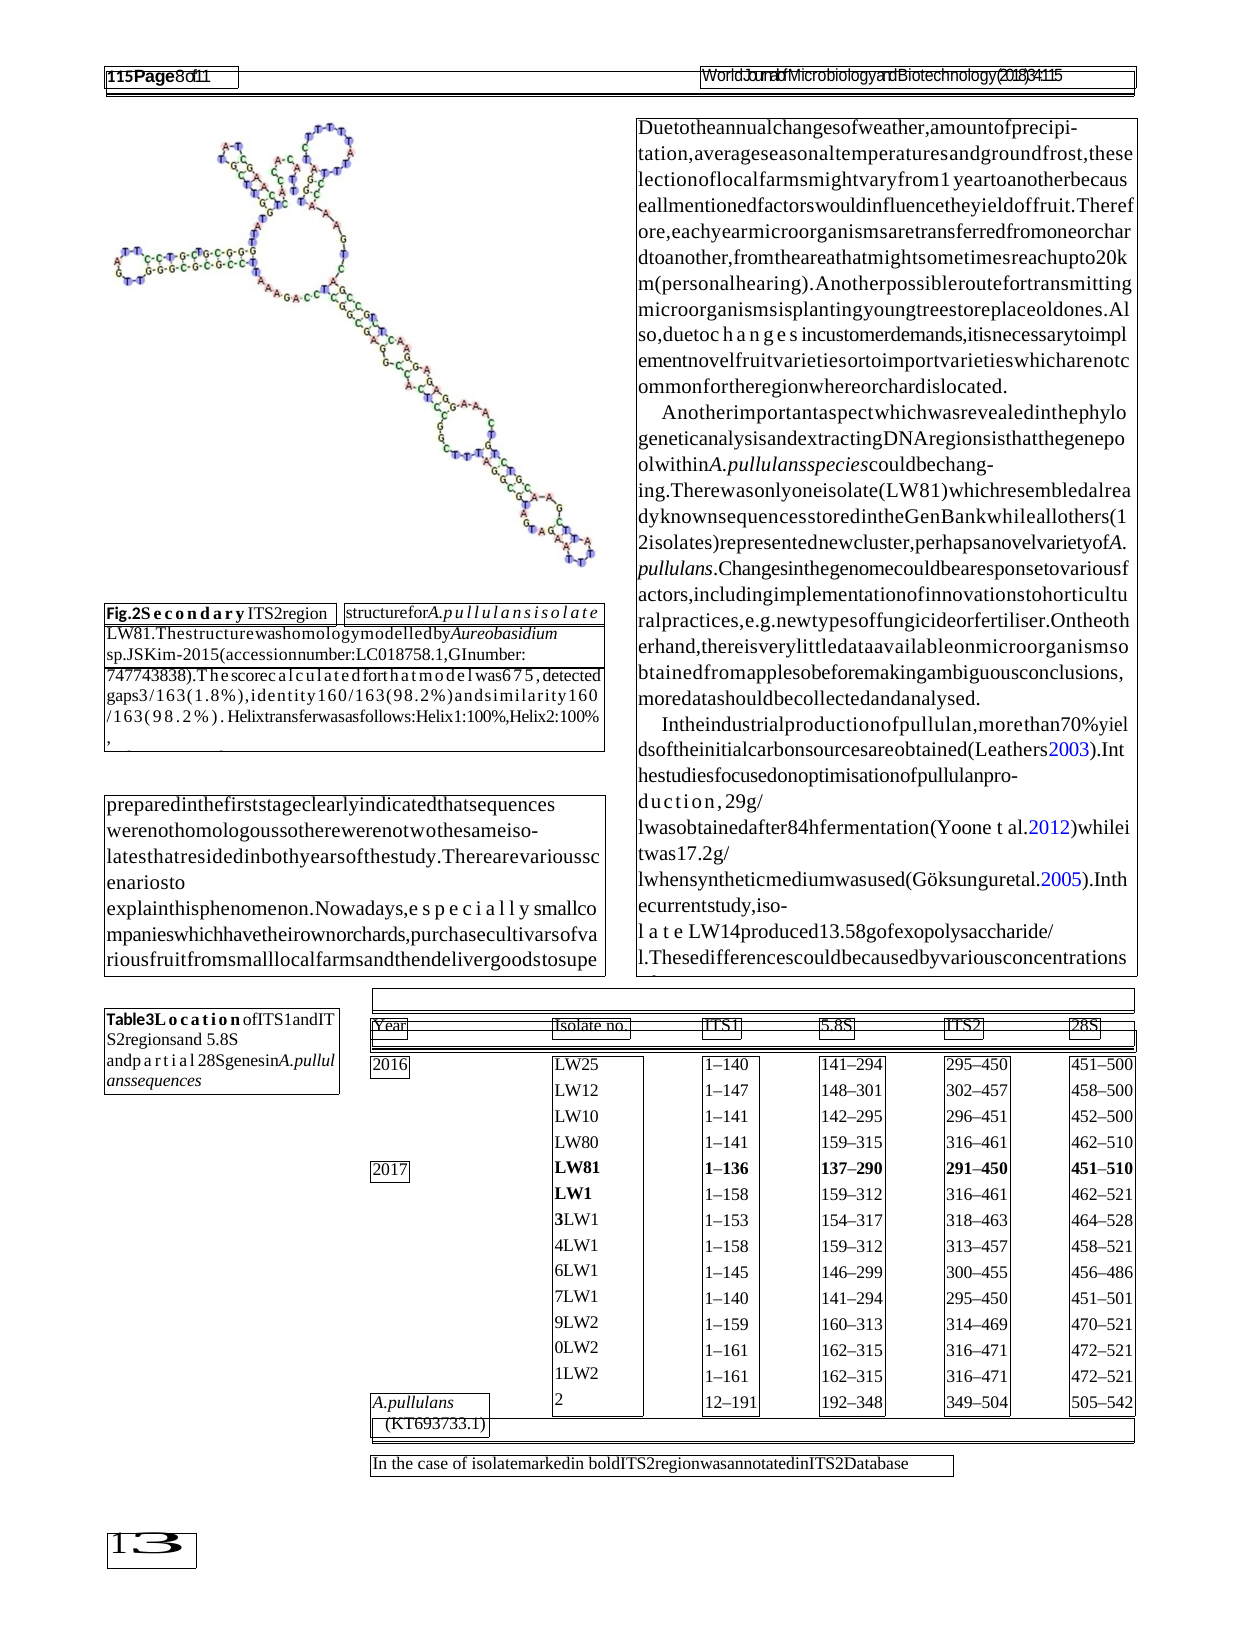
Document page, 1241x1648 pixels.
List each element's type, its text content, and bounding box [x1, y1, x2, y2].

text 2017 [372, 1162, 409, 1178]
text (KT693733.1) [385, 1419, 488, 1433]
text 162–315 [821, 1339, 885, 1360]
text 142–295 [821, 1106, 885, 1126]
text 1–136 [704, 1158, 759, 1178]
text 1–153 [704, 1210, 759, 1230]
text 313–457 [946, 1236, 1010, 1256]
text 1–145 [704, 1262, 759, 1282]
text Helix3:100%,Helix4:100% [106, 747, 604, 751]
text 115Page8of11 [107, 72, 238, 87]
text LW25 [554, 1057, 643, 1074]
text 458–500 [1071, 1080, 1135, 1100]
text Year [377, 1022, 407, 1030]
text 316–461 [946, 1184, 1010, 1204]
text 1–161 [704, 1339, 759, 1360]
text 291–450 [946, 1158, 1010, 1178]
text ITS2 [965, 1022, 983, 1030]
text 464–528 [1071, 1210, 1135, 1230]
text 5.8S [821, 1022, 841, 1030]
text ITS2 [957, 1022, 969, 1030]
text WorldJournalofMicrobiologyandBiotechnology(2018)34:115 [702, 67, 1136, 86]
text 470–521 [1071, 1313, 1135, 1334]
text gaps3/163(1.8%),identity160/163(98.2%)andsimilarity160/163(98.2%).Helixtransferwasasfollows:Helix1:100%,Helix2:100%, [106, 685, 603, 747]
text tation,averageseasonaltemperaturesandgroundfrost,theselectionoflocalfarmsmightvaryfrom1yeartoanotherbecauseallmentionedfactorswouldinfluencetheyieldoffruit.Therefore,eachyearmicroorganismsaretransferredfromoneorchardtoanother,fromtheareathatmightsometimesreachupto20km(personalhearing).Anotherpossibleroutefortransmittingmicroorganismsisplantingyoungtreestoreplaceoldones.Also,duetochangesincustomerdemands,itisnecessarytoimplementnovelfruitvarietiesortoimportvarietieswhicharenotcommonfortheregionwhereorchardislocated. [638, 141, 1135, 398]
text 154–317 [821, 1210, 885, 1230]
text 295–450 [946, 1057, 1010, 1074]
text 300–455 [946, 1262, 1010, 1282]
text 316–471 [946, 1339, 1010, 1360]
text Isolate no. [554, 1031, 630, 1036]
text 28S [1071, 1022, 1086, 1030]
text 159–315 [821, 1132, 885, 1152]
text ITS1 [716, 1022, 728, 1030]
text Fig.2SecondaryITS2region [106, 604, 336, 623]
text preparedinthefirststageclearlyindicatedthatsequences [106, 796, 605, 816]
text Isolate no. [591, 1022, 630, 1030]
text 458–521 [1071, 1236, 1135, 1256]
text 451–501 [1071, 1288, 1135, 1308]
text 1–140 [704, 1288, 759, 1308]
text 318–463 [946, 1210, 1010, 1230]
text 162–315 [821, 1365, 885, 1386]
text 462–510 [1071, 1132, 1135, 1152]
picture [112, 120, 597, 570]
text 472–521 [1071, 1339, 1135, 1360]
text 146–299 [821, 1262, 885, 1282]
text 160–313 [821, 1313, 885, 1334]
text [106, 67, 238, 71]
text LW12LW10LW80LW81LW13LW14LW16LW17LW19LW20LW21LW22 [554, 1080, 600, 1409]
text Duetotheannualchangesofweather,amountofprecipi- [638, 119, 1137, 139]
text [385, 1413, 488, 1418]
text 12–191 [704, 1391, 759, 1412]
text 452–500 [1071, 1106, 1135, 1126]
text 159–312 [821, 1236, 885, 1256]
text ITS1 [704, 1031, 741, 1036]
text structureforA.pullulansisolate [346, 604, 604, 622]
text 148–301 [821, 1080, 885, 1100]
text AnotherimportantaspectwhichwasrevealedinthephylogeneticanalysisandextractingDNAregionsisthatthegenepoolwithinA.pullulansspeciescouldbechang-ing.Therewasonlyoneisolate(LW81)whichresembledalreadyknownsequencesstoredintheGenBankwhileallothers(12isolates)representednewcluster,perhapsanovelvarietyofA.pullulans.Changesinthegenomecouldbearesponsetovariousfactors,includingimplementationofinnovationstohorticulturalpractices,e.g.newtypesoffungicideorfertiliser.Ontheotherhand,thereisverylittledataavailableonmicroorganismsobtainedfromapplesobeforemakingambiguousconclusions,moredatashouldbecollectedandanalysed. [638, 400, 1135, 709]
text 5.8S [821, 1031, 854, 1036]
text 462–521 [1071, 1184, 1135, 1204]
text ITS2 [946, 1031, 983, 1036]
text 451–500 [1071, 1057, 1135, 1074]
text 1–159 [704, 1313, 759, 1334]
text 28S [1071, 1031, 1100, 1036]
text 316–461 [946, 1132, 1010, 1152]
text 295–450 [946, 1288, 1010, 1308]
text 1–141 [704, 1106, 759, 1126]
text 1–161 [704, 1365, 759, 1386]
text 141–294 [821, 1288, 885, 1308]
text 1–147 [704, 1080, 759, 1100]
text 349–504 [946, 1391, 1010, 1412]
text Intheindustrialproductionofpullulan,morethan70%yieldsoftheinitialcarbonsourcesareobtained(Leathers2003).Inthestudiesfocusedonoptimisationofpullulanpro-duction,29g/lwasobtainedafter84hfermentation(Yoonetal.2012)whileitwas17.2g/lwhensyntheticmediumwasused(Göksunguretal.2005).Inthecurrentstudy,iso-lateLW14produced13.58gofexopolysaccharide/l.Thesedifferencescouldbecausedbyvariousconcentrationsof [638, 711, 1134, 976]
text A.pullulans [372, 1394, 488, 1413]
text 1–141 [704, 1132, 759, 1152]
text 141–294 [821, 1057, 885, 1074]
text 747743838).Thescorecalculatedforthatmodelwas675,detected [106, 668, 604, 685]
text LW81.ThestructurewashomologymodelledbyAureobasidium [106, 625, 604, 643]
text ITS1 [724, 1022, 734, 1030]
text 137–290 [821, 1158, 885, 1178]
text sp.JSKim-2015(accessionnumber:LC018758.1,GInumber: [106, 644, 604, 664]
text In the case of isolatemarkedin boldITS2regionwasannotatedinITS2Database [372, 1456, 952, 1473]
text 1–140 [704, 1057, 759, 1074]
text Year [373, 1031, 407, 1036]
text 1–158 [704, 1236, 759, 1256]
text 28S [1086, 1022, 1095, 1030]
text 314–469 [946, 1313, 1010, 1334]
text 296–451 [946, 1106, 1010, 1126]
text Table3LocationofITS1andITS2regionsand 5.8S andpartial28SgenesinA.pullulanssequences [106, 1009, 337, 1090]
text 456–486 [1071, 1262, 1135, 1282]
text 302–457 [946, 1080, 1010, 1100]
text 13 [109, 1534, 196, 1559]
text 505–542 [1071, 1391, 1135, 1412]
text 2016 [372, 1057, 409, 1074]
text 316–471 [946, 1365, 1010, 1386]
text 472–521 [1071, 1365, 1135, 1386]
text 192–348 [821, 1391, 885, 1412]
text 28S [1091, 1022, 1100, 1030]
text 1–158 [704, 1184, 759, 1204]
text werenothomologoussotherewerenotwothesameiso-latesthatresidedinbothyearsofthestudy.Therearevariousscenariosto explainthisphenomenon.Nowadays,especiallysmallcompanieswhichhavetheirownorchards,purchasecultivarsofvariousfruitfromsmalllocalfarmsandthendelivergoodstosupermarketsorshopsincities. [106, 818, 603, 976]
text 159–312 [821, 1184, 885, 1204]
text 451–510 [1071, 1158, 1135, 1178]
